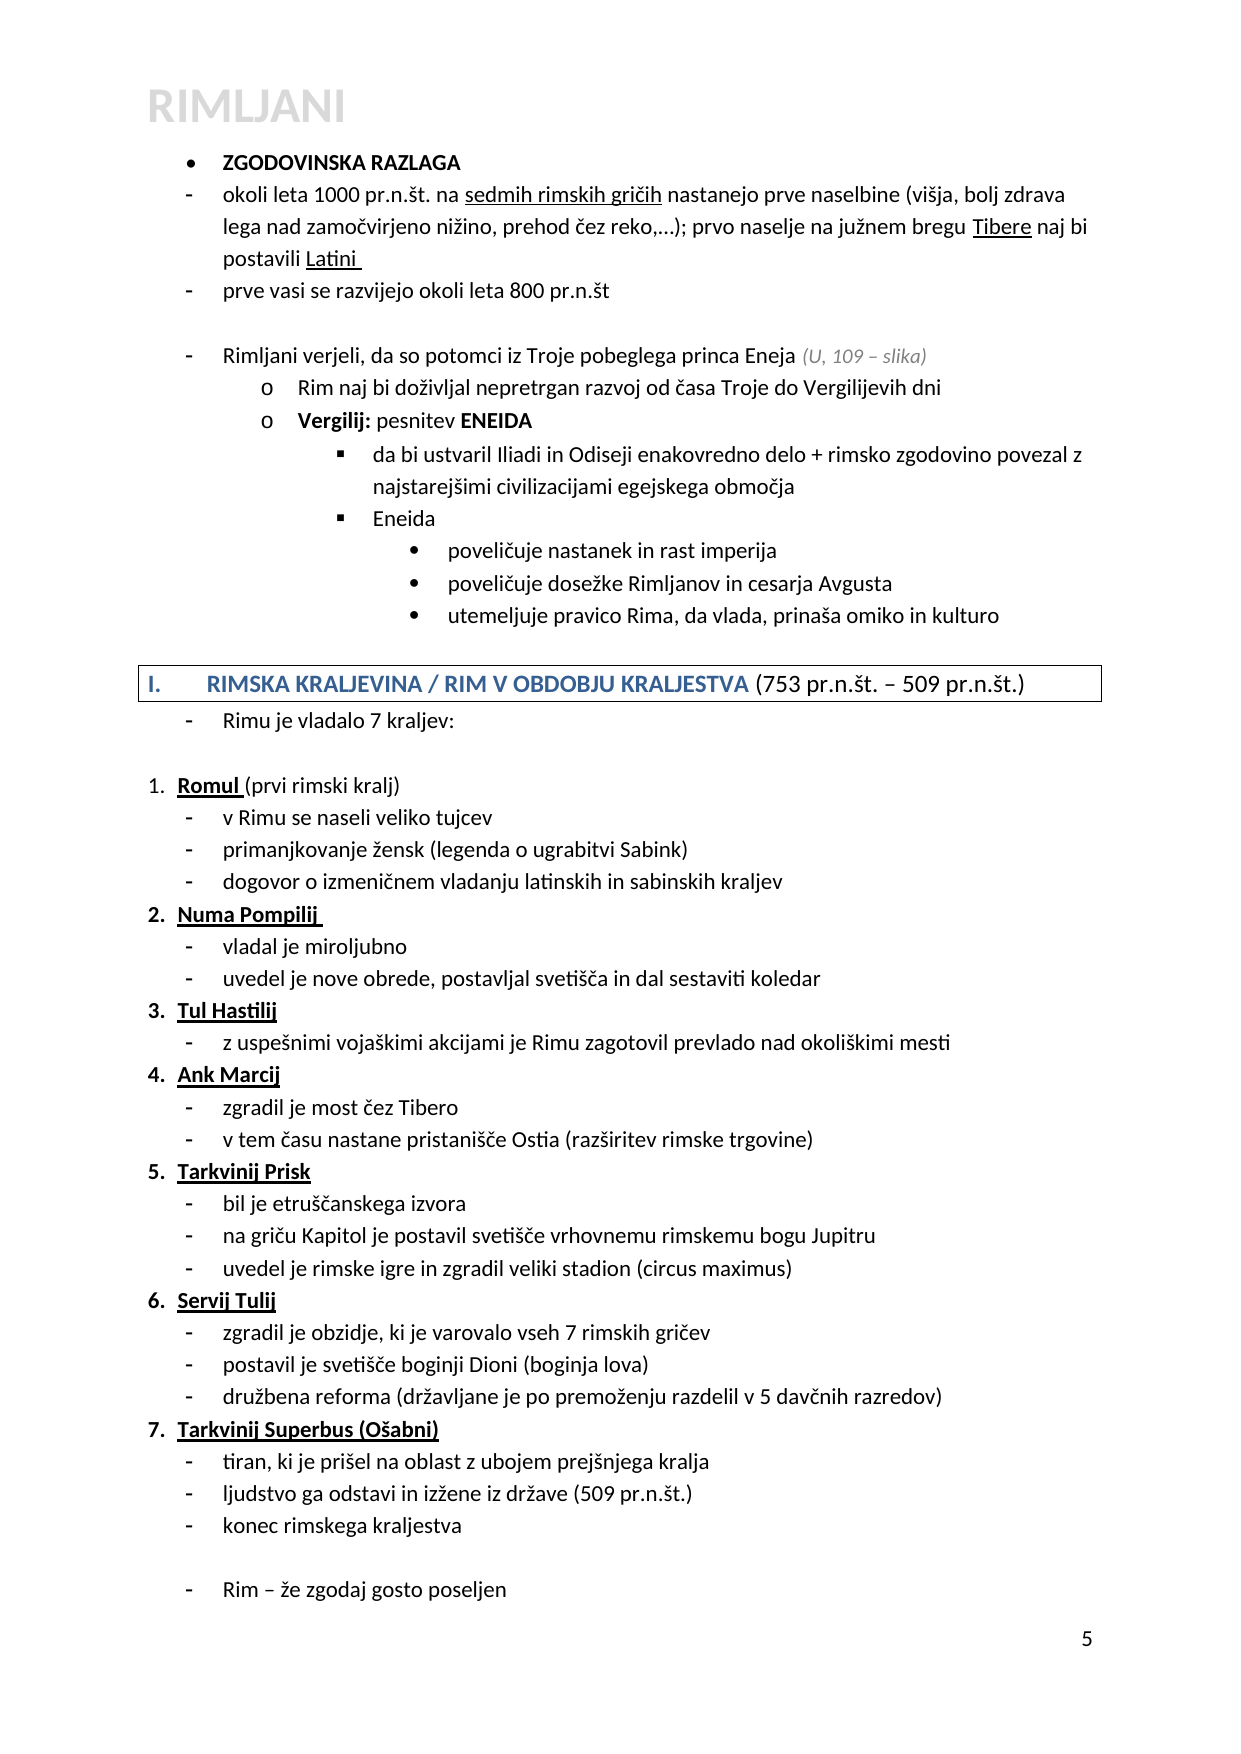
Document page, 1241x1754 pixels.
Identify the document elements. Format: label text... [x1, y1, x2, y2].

list Vergilij: pesnitev ENEIDA [260, 406, 1093, 436]
list Romul (prvi rimski kralj) [148, 771, 1093, 799]
list poveličuje dosežke Rimljanov in cesarja Avgusta [410, 569, 1093, 597]
list da bi ustvaril Iliadi in Odiseji enakovredno delo + rimsko zgodovino povezal z najstarejšimi civilizacijami egejskega območja [335, 440, 1093, 500]
list ljudstvo ga odstavi in izžene iz države (509 pr.n.št.) [185, 1479, 1093, 1507]
list uvedel je rimske igre in zgradil veliki stadion (circus maximus) [185, 1254, 1093, 1282]
list zgradil je obzidje, ki je varovalo vseh 7 rimskih gričev [185, 1318, 1093, 1346]
list prve vasi se razvijejo okoli leta 800 pr.n.št [185, 276, 1093, 304]
list Rim naj bi doživljal nepretrgan razvoj od časa Troje do Vergilijevih dni [260, 373, 1093, 402]
list poveličuje nastanek in rast imperija [410, 537, 1093, 564]
list utemeljuje pravico Rima, da vlada, prinaša omiko in kulturo [410, 601, 1093, 629]
list z uspešnimi vojaškimi akcijami je Rimu zagotovil prevlado nad okoliškimi mesti [185, 1028, 1093, 1056]
list Servij Tulij [148, 1286, 1093, 1314]
list Rimljani verjeli, da so potomci iz Troje pobeglega princa Eneja (U, 109 – slika) [185, 341, 1093, 369]
list v Rimu se naseli veliko tujcev [185, 803, 1093, 831]
list uvedel je nove obrede, postavljal svetišča in dal sestaviti koledar [185, 964, 1093, 992]
list družbena reforma (državljane je po premoženju razdelil v 5 davčnih razredov) [185, 1382, 1093, 1411]
list Eneida [335, 504, 1093, 532]
list v tem času nastane pristanišče Ostia (razširitev rimske trgovine) [185, 1125, 1093, 1153]
list zgradil je most čez Tibero [185, 1093, 1093, 1121]
list vladal je miroljubno [185, 932, 1093, 960]
list Ank Marcij [148, 1061, 1093, 1089]
list bil je etruščanskega izvora [185, 1189, 1093, 1217]
list Tul Hastilij [148, 996, 1093, 1024]
list ZGODOVINSKA RAZLAGA [185, 148, 1093, 176]
list dogovor o izmeničnem vladanju latinskih in sabinskih kraljev [185, 867, 1093, 896]
list Tarkvinij Superbus (Ošabni) [148, 1415, 1093, 1443]
list okoli leta 1000 pr.n.št. na sedmih rimskih gričih nastanejo prve naselbine (višja, bolj zdrava lega nad zamočvirjeno nižino, prehod čez reko,…); prvo naselje na južnem bregu Tibere naj bi postavili Latini [185, 180, 1093, 272]
list tiran, ki je prišel na oblast z ubojem prejšnjega kralja [185, 1447, 1093, 1475]
list Tarkvinij Prisk [148, 1157, 1093, 1185]
list RIMSKA KRALJEVINA / RIM V OBDOBJU KRALJESTVA (753 pr.n.št. – 509 pr.n.št.) [139, 666, 1101, 701]
list na griču Kapitol je postavil svetišče vrhovnemu rimskemu bogu Jupitru [185, 1222, 1093, 1249]
list Rimu je vladalo 7 kraljev: [185, 707, 1093, 734]
list postavil je svetišče boginji Dioni (boginja lova) [185, 1350, 1093, 1378]
list Rim – že zgodaj gosto poseljen [185, 1576, 1093, 1604]
list konec rimskega kraljestva [185, 1511, 1093, 1539]
list Numa Pompilij [148, 900, 1093, 928]
list primanjkovanje žensk (legenda o ugrabitvi Sabink) [185, 835, 1093, 863]
